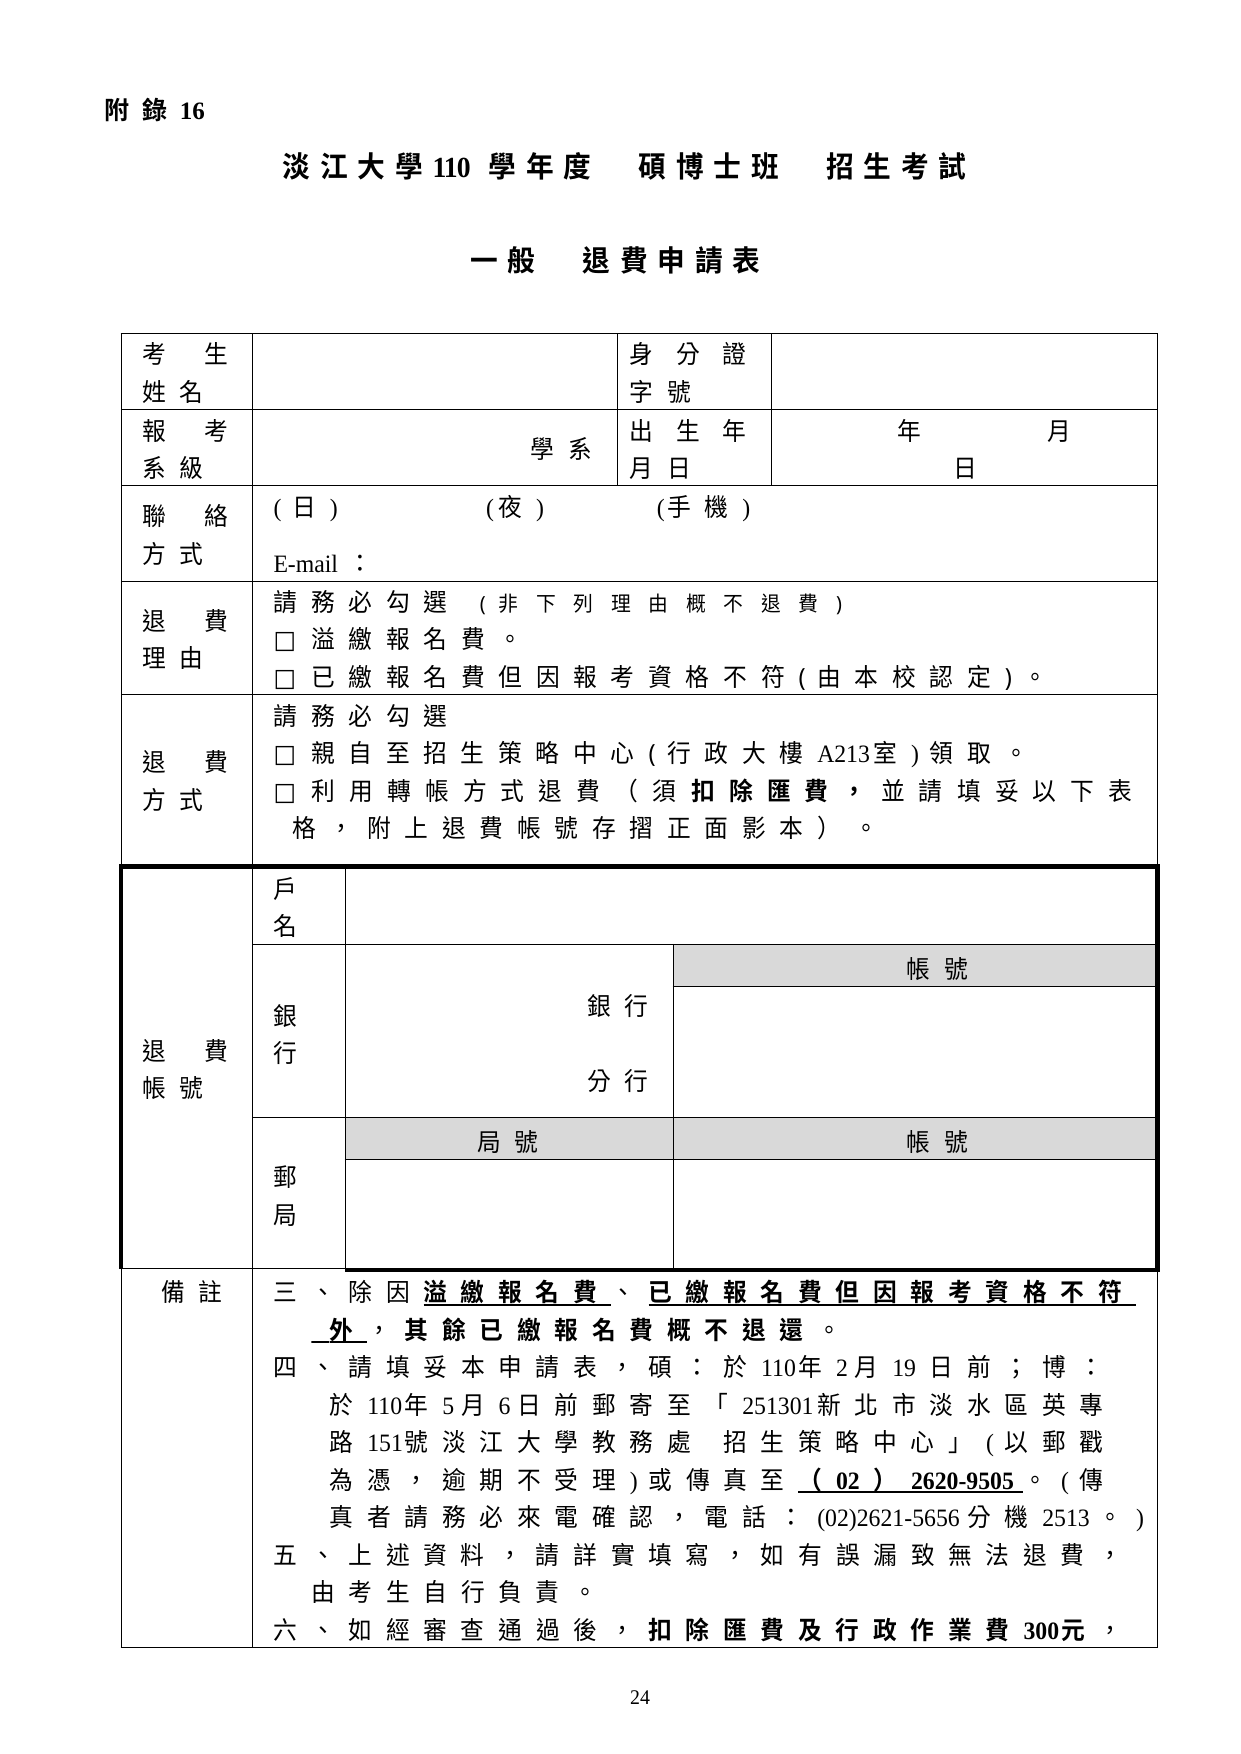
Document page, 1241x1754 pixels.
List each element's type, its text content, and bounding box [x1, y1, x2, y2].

table_cell 局號 [346, 1118, 673, 1159]
table_cell 帳號 [674, 945, 1155, 986]
table_header [772, 334, 1157, 409]
table_cell 請務必勾選 □親自至招生策略中心(行政大樓A213室)領取。 □利用轉帳方式退費（須扣除匯費，並請填妥以下表格，附上退費帳號存摺正面影本）。 [253, 695, 1157, 864]
table_cell 退費方式 [122, 695, 252, 864]
table_header 考生姓名 [122, 334, 252, 409]
table_cell 學系 [253, 410, 617, 485]
table_header 身分證字號 [618, 334, 771, 409]
text 淡江大學110學年度 碩博士班 招生考試 [106, 127, 1136, 202]
table_cell 銀行 [253, 945, 345, 1117]
table_cell [674, 1160, 1155, 1267]
table_cell [346, 1160, 673, 1267]
table_cell 郵局 [253, 1118, 345, 1267]
table_cell 退費理由 [122, 582, 252, 694]
subtitle 附錄16 [104, 89, 1136, 127]
table_cell 聯絡方式 [122, 486, 252, 581]
text 一般 退費申請表 [104, 221, 1136, 296]
table_cell 備註 [122, 1269, 252, 1647]
table_cell [346, 869, 1155, 944]
table_cell 出生年月日 [618, 410, 771, 485]
table_cell (日) (夜) (手機) E-mail： [253, 486, 1157, 581]
table_cell 報考系級 [122, 410, 252, 485]
table_cell 戶名 [253, 869, 345, 944]
table_cell 請務必勾選 (非下列理由概不退費) □溢繳報名費。 □已繳報名費但因報考資格不符(由本校認定)。 [253, 582, 1157, 694]
table_cell 退費帳號 [123, 869, 252, 1267]
table_cell 銀行 分行 [346, 945, 673, 1117]
table_cell 年 月 日 [772, 410, 1157, 485]
table_cell [674, 987, 1155, 1117]
table_cell 除因溢繳報名費、已繳報名費但因報考資格不符外，其餘已繳報名費概不退還。 請填妥本申請表，碩：於110年2月19日前；博：於110年5月6日前郵寄至「251301新北市淡水區英專路151號淡江大學教務處 招生策略中心」(以郵戳為憑，逾期不受理)或傳真至（02）2620-9505。(傳真者請務必來電確認，電話：(02)2621-5656分機2513。) 上述資料，請詳實填寫，如有誤漏致無法退費，由考生自行負責。 如經審查通過後，扣除匯費及行政作業費300元， [253, 1269, 1157, 1647]
table_cell 帳號 [674, 1118, 1155, 1159]
table_header [253, 334, 617, 409]
